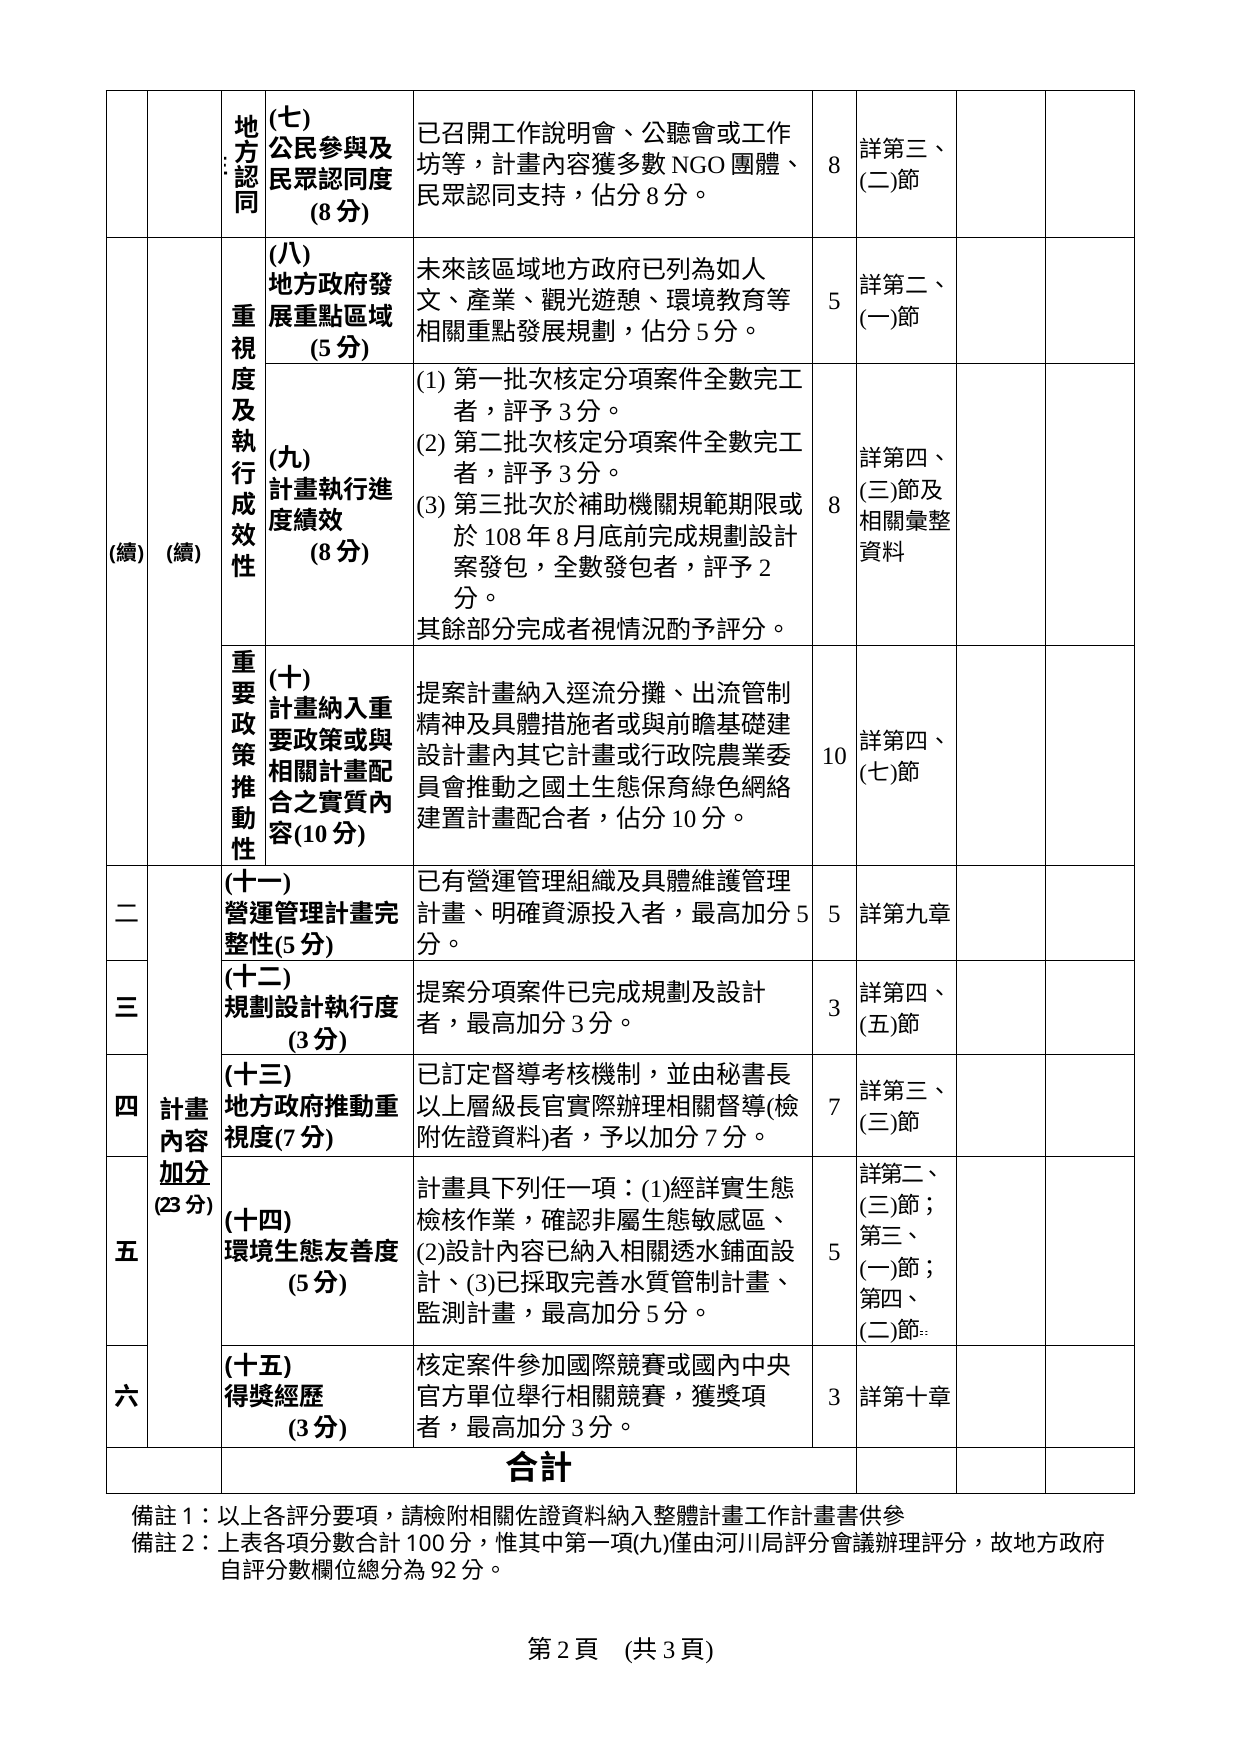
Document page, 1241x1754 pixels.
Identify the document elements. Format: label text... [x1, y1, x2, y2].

table_cell 詳第十章 [857, 1346, 956, 1447]
table_cell 核定案件參加國際競賽或國內中央官方單位舉行相關競賽，獲獎項者，最高加分3分。 [414, 1346, 812, 1447]
table_cell 重要政策推動性 [222, 646, 265, 865]
table_cell [1046, 238, 1134, 363]
table_cell [1046, 1055, 1134, 1156]
table_cell 詳第四、 (七)節 [857, 646, 956, 865]
table_cell 三 [107, 961, 147, 1054]
table_cell (十) 計畫納入重要政策或與相關計畫配合之實質內容(10分) [266, 646, 413, 865]
table_cell 提案計畫納入逕流分攤、出流管制精神及具體措施者或與前瞻基礎建設計畫內其它計畫或行政院農業委員會推動之國土生態保育綠色網絡建置計畫配合者，佔分10分。 [414, 646, 812, 865]
table_cell 已有營運管理組織及具體維護管理計畫、明確資源投入者，最高加分5分。 [414, 866, 812, 959]
table_cell 第一批次核定分項案件全數完工者，評予3分。 第二批次核定分項案件全數完工者，評予3分。 第三批次於補助機關規範期限或於108年8月底前完成規劃設計案發包，全數發包者，評予2分。 其餘部分完成者視情況酌予評分。 [414, 364, 812, 645]
table_cell [957, 364, 1045, 645]
table_cell 計畫具下列任一項：(1)經詳實生態檢核作業，確認非屬生態敏感區、(2)設計內容已納入相關透水鋪面設計、(3)已採取完善水質管制計畫、監測計畫，最高加分5分。 [414, 1157, 812, 1345]
table_cell (十二) 規劃設計執行度 (3分) [222, 961, 413, 1054]
table_cell 計畫內容評分 (77分) [148, 91, 221, 237]
table_cell 詳第三、 (二)節 [857, 91, 956, 237]
table_cell [1046, 961, 1134, 1054]
table_cell [1046, 866, 1134, 959]
table_cell (十五) 得獎經歷 (3分) [222, 1346, 413, 1447]
table_cell [957, 866, 1045, 959]
table_cell 二 [107, 866, 147, 959]
table_cell [1046, 91, 1134, 237]
table_cell 3 [813, 1346, 856, 1447]
table_cell (七) 公民參與及民眾認同度 (8分) [266, 91, 413, 237]
table_cell 7 [813, 1055, 856, 1156]
table_cell (八) 地方政府發展重點區域 (5分) [266, 238, 413, 363]
table_cell (十三) 地方政府推動重視度(7分) [222, 1055, 413, 1156]
table_cell [957, 961, 1045, 1054]
table_cell 地方認同性 [222, 91, 265, 237]
text 備註2：上表各項分數合計100分，惟其中第一項(九)僅由河川局評分會議辦理評分，故地方政府自評分數欄位總分為92分。 [131, 1530, 1115, 1584]
table_cell 詳第四、 (五)節 [857, 961, 956, 1054]
table_cell 3 [813, 961, 856, 1054]
table_cell [1046, 1346, 1134, 1447]
table_cell [1046, 646, 1134, 865]
table_cell 提案分項案件已完成規劃及設計者，最高加分3分。 [414, 961, 812, 1054]
table_cell 詳第二、(三)節；第三、(一)節；第四、(二)節 [857, 1157, 956, 1345]
table_cell 詳第三、 (三)節 [857, 1055, 956, 1156]
table_cell [957, 91, 1045, 237]
table_cell (十一) 營運管理計畫完整性(5分) [222, 866, 413, 959]
table_cell 計畫內容加分 (23分) [148, 866, 221, 1447]
table_cell 已訂定督導考核機制，並由秘書長以上層級長官實際辦理相關督導(檢附佐證資料)者，予以加分7分。 [414, 1055, 812, 1156]
table_cell (九) 計畫執行進度績效 (8分) [266, 364, 413, 645]
table_cell [107, 1448, 221, 1493]
table_cell [957, 1055, 1045, 1156]
table_cell [107, 91, 147, 237]
table_cell 詳第九章 [857, 866, 956, 959]
table_cell 五 [107, 1157, 147, 1345]
table_cell (續) [148, 238, 221, 865]
table_cell 未來該區域地方政府已列為如人文、產業、觀光遊憩、環境教育等相關重點發展規劃，佔分5分。 [414, 238, 812, 363]
table_cell [957, 1157, 1045, 1345]
table_cell 8 [813, 364, 856, 645]
table_cell 詳第四、 (三)節及相關彙整資料 [857, 364, 956, 645]
table_cell 10 [813, 646, 856, 865]
table_cell [957, 646, 1045, 865]
table_cell [957, 238, 1045, 363]
table_cell 六 [107, 1346, 147, 1447]
table_cell [1046, 1157, 1134, 1345]
table_cell 重視度及執行成效性 [222, 238, 265, 645]
table_cell [957, 1448, 1045, 1493]
table_cell 5 [813, 238, 856, 363]
table_cell 四 [107, 1055, 147, 1156]
table_cell 5 [813, 866, 856, 959]
table_cell 詳第二、(一)節 [857, 238, 956, 363]
table_cell (續) [107, 238, 147, 865]
table_cell [1046, 364, 1134, 645]
table_cell [857, 1448, 956, 1493]
table_cell 8 [813, 91, 856, 237]
table_cell [1046, 1448, 1134, 1493]
text 備註1：以上各評分要項，請檢附相關佐證資料納入整體計畫工作計畫書供參 [131, 1503, 1115, 1530]
table_cell 合計 [222, 1448, 856, 1493]
table_cell (十四) 環境生態友善度 (5分) [222, 1157, 413, 1345]
table_cell [957, 1346, 1045, 1447]
table_cell 已召開工作說明會、公聽會或工作坊等，計畫內容獲多數NGO團體、民眾認同支持，佔分8分。 [414, 91, 812, 237]
table_cell 5 [813, 1157, 856, 1345]
